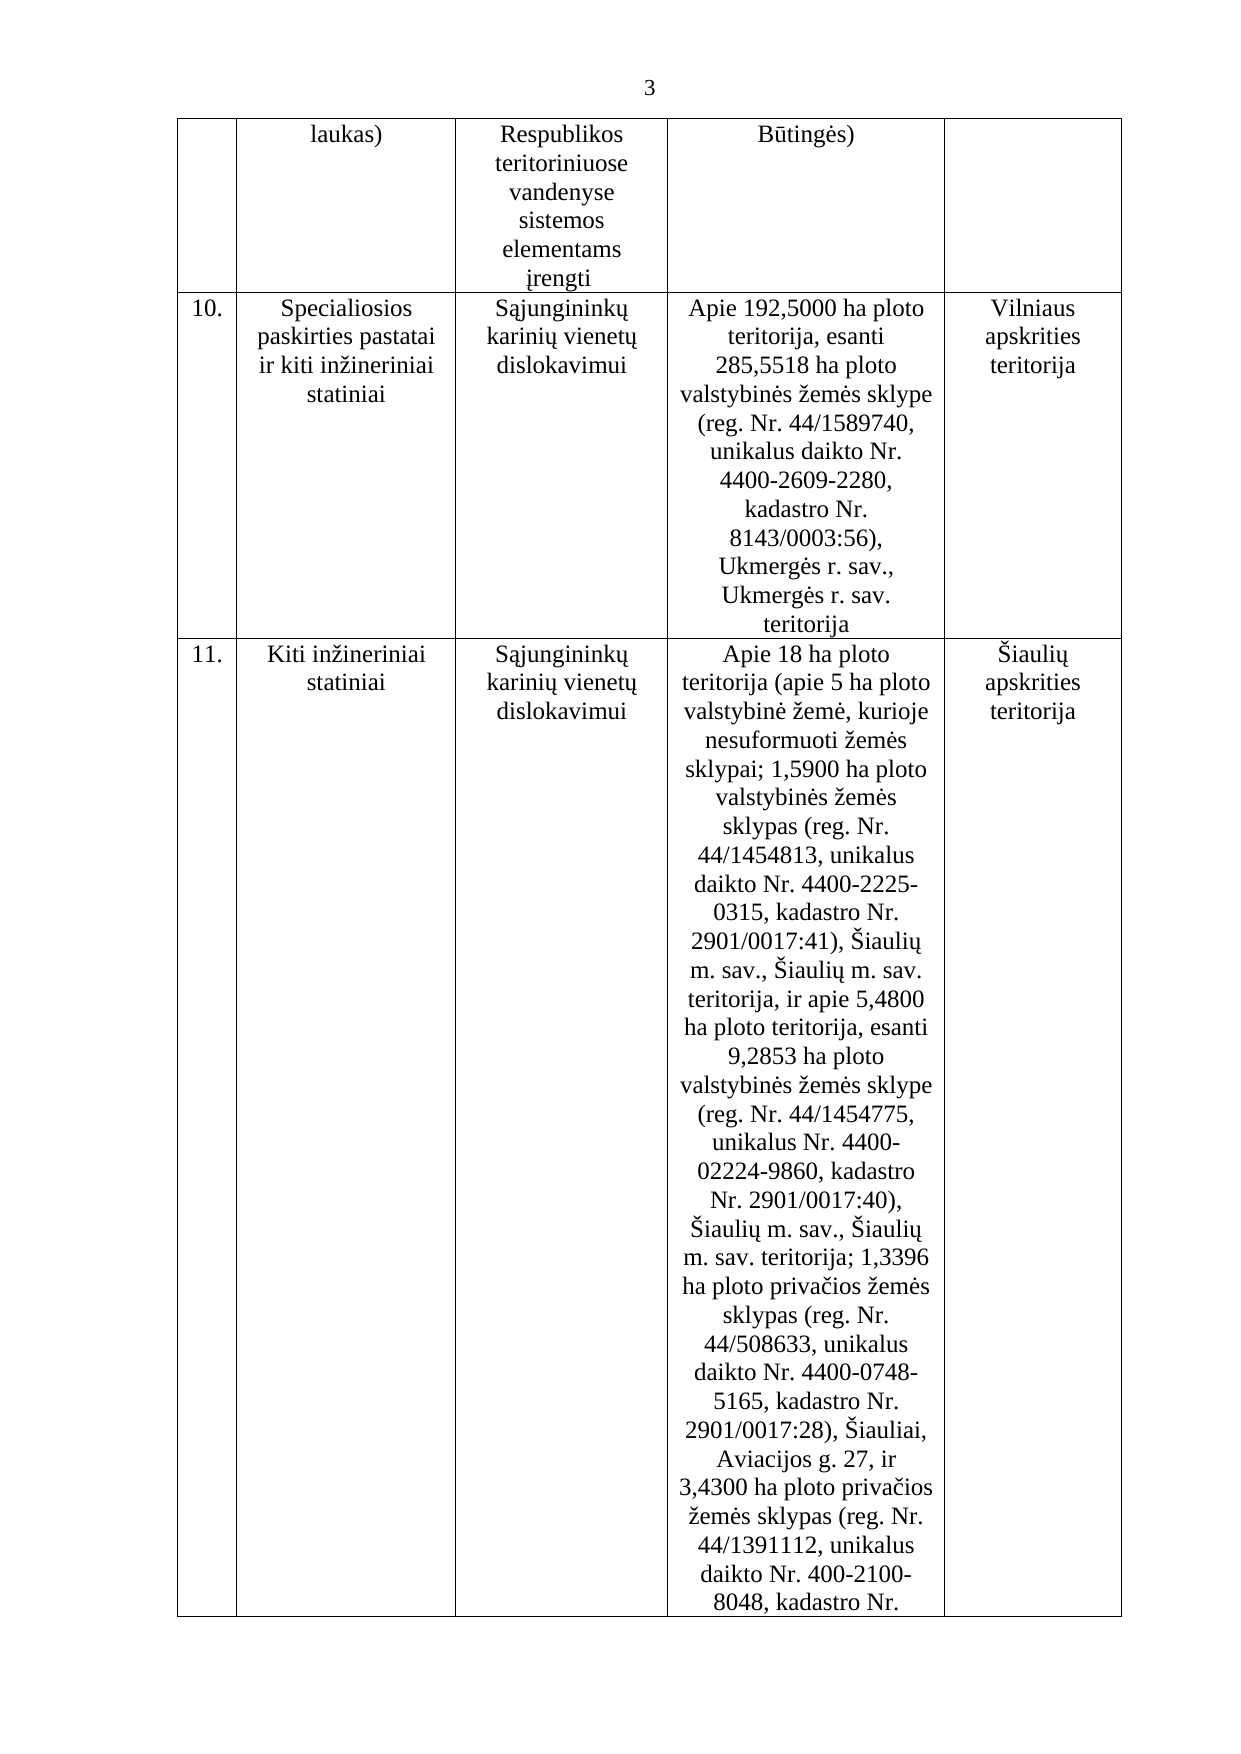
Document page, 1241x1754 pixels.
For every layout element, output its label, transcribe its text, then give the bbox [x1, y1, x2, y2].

table_cell Apie 192,5000 ha ploto teritorija, esanti 285,5518 ha ploto valstybinės žemės sklype (reg. Nr. 44/1589740, unikalus daikto Nr. 4400-2609-2280, kadastro Nr. 8143/0003:56), Ukmergės r. sav., Ukmergės r. sav. teritorija [668, 293, 944, 638]
table_cell [945, 119, 1121, 292]
table_cell Sąjungininkų karinių vienetų dislokavimui [456, 293, 667, 638]
table_cell Vilniaus apskrities teritorija [945, 293, 1121, 638]
table_cell Kiti inžineriniai statiniai [237, 639, 455, 1616]
table_cell Specialiosios paskirties pastatai ir kiti inžineriniai statiniai [237, 293, 455, 638]
table_cell Sąjungininkų karinių vienetų dislokavimui [456, 639, 667, 1616]
table_cell 10. [178, 293, 236, 638]
table_cell 11. [178, 639, 236, 1616]
table_cell Šiaulių apskrities teritorija [945, 639, 1121, 1616]
table_cell Būtingės) [668, 119, 944, 292]
table_cell Respublikos teritoriniuose vandenyse sistemos elementams įrengti [456, 119, 667, 292]
table_cell [178, 119, 236, 292]
table_cell Apie 18 ha ploto teritorija (apie 5 ha ploto valstybinė žemė, kurioje nesuformuoti žemės sklypai; 1,5900 ha ploto valstybinės žemės sklypas (reg. Nr. 44/1454813, unikalus daikto Nr. 4400-2225-0315, kadastro Nr. 2901/0017:41), Šiaulių m. sav., Šiaulių m. sav. teritorija, ir apie 5,4800 ha ploto teritorija, esanti 9,2853 ha ploto valstybinės žemės sklype (reg. Nr. 44/1454775, unikalus Nr. 4400-02224-9860, kadastro Nr. 2901/0017:40), Šiaulių m. sav., Šiaulių m. sav. teritorija; 1,3396 ha ploto privačios žemės sklypas (reg. Nr. 44/508633, unikalus daikto Nr. 4400-0748-5165, kadastro Nr. 2901/0017:28), Šiauliai, Aviacijos g. 27, ir 3,4300 ha ploto privačios žemės sklypas (reg. Nr. 44/1391112, unikalus daikto Nr. 400-2100-8048, kadastro Nr. [668, 639, 944, 1616]
table_cell laukas) [237, 119, 455, 292]
